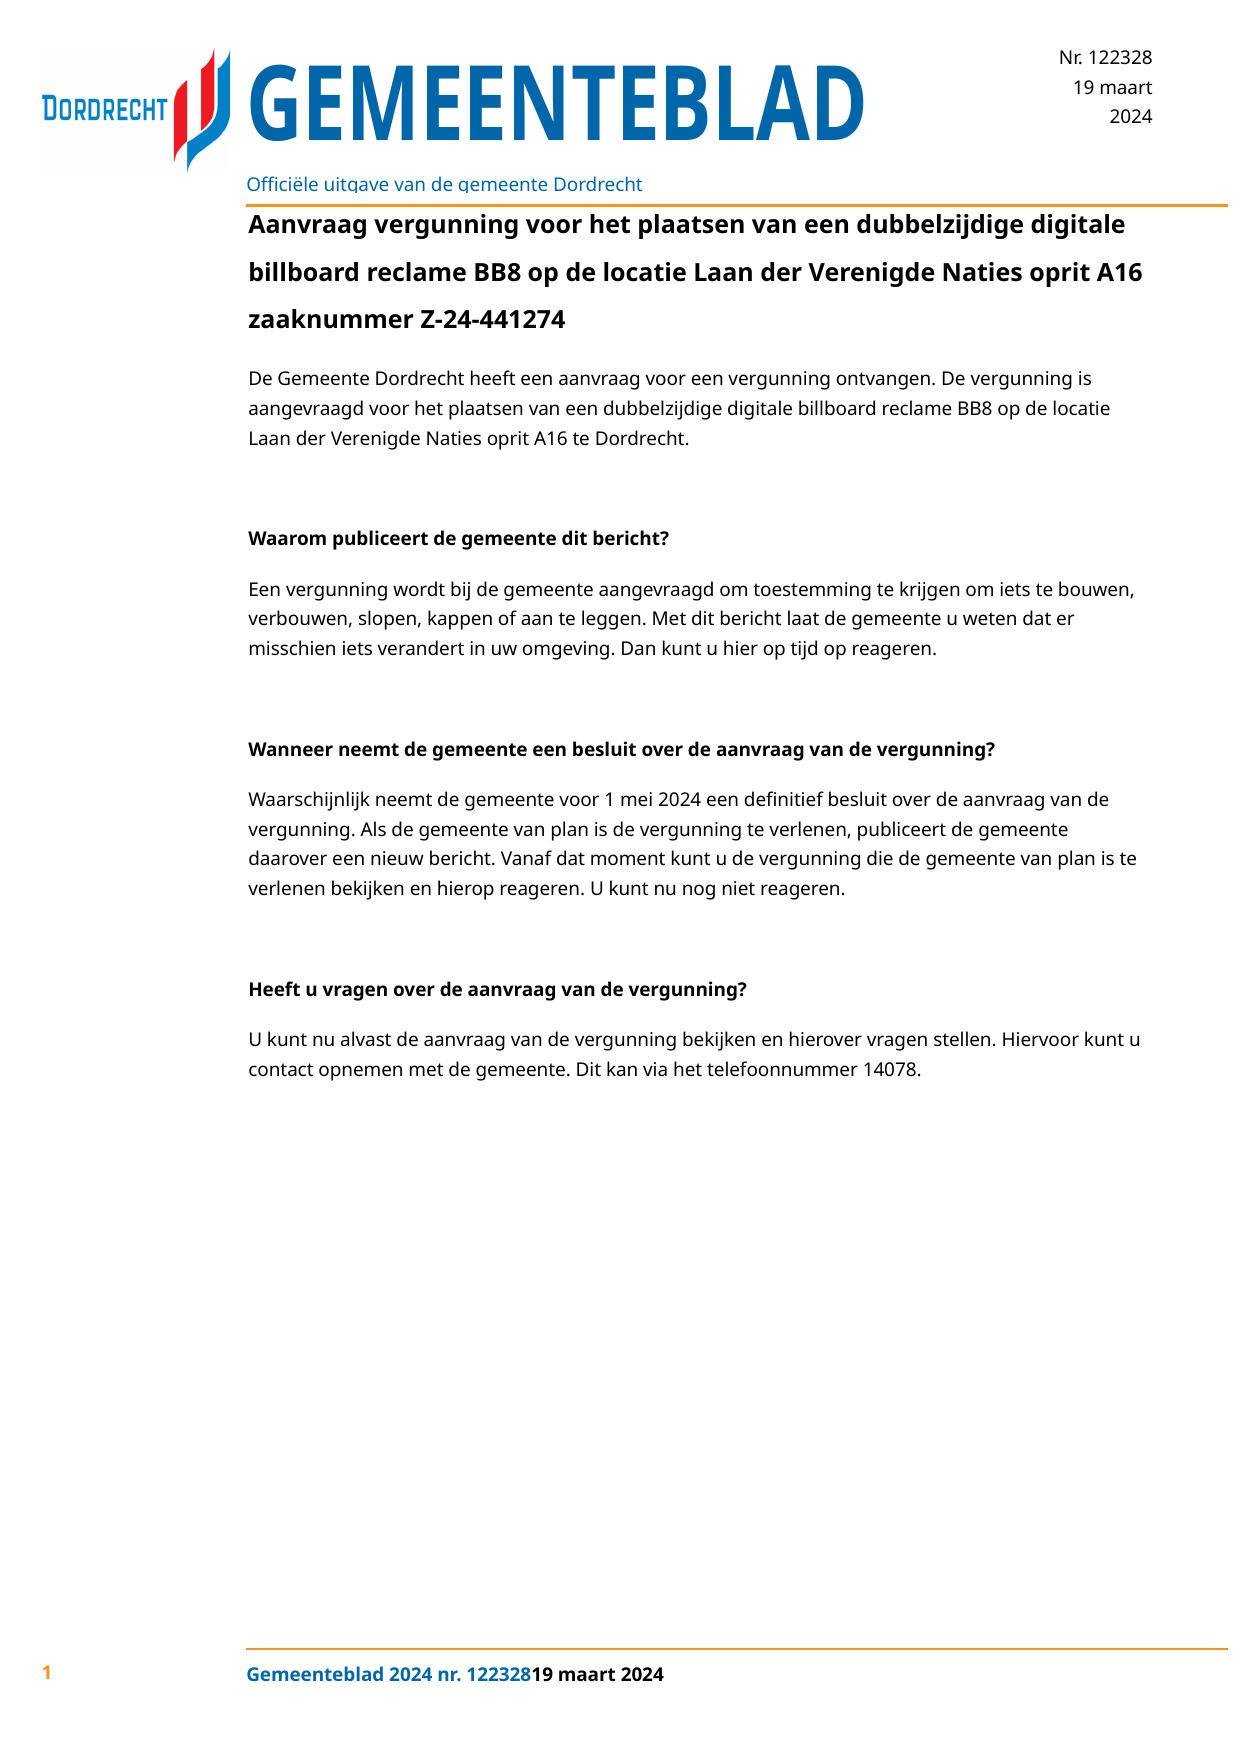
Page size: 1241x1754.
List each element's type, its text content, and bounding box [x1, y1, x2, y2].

text Waarschijnlijk neemt de gemeente voor 1 mei 2024 een definitief besluit over de aanvraag van de vergunning. Als de gemeente van plan is de vergunning te verlenen, publiceert de gemeente daarover een nieuw bericht. Vanaf dat moment kunt u de vergunning die de gemeente van plan is te verlenen bekijken en hierop reageren. U kunt nu nog niet reageren. [248, 786, 1152, 901]
text De Gemeente Dordrecht heeft een aanvraag voor een vergunning ontvangen. De vergunning is aangevraagd voor het plaatsen van een dubbelzijdige digitale billboard reclame BB8 op de locatie Laan der Verenigde Naties oprit A16 te Dordrecht. [248, 366, 1152, 450]
text Een vergunning wordt bij de gemeente aangevraagd om toestemming te krijgen om iets te bouwen, verbouwen, slopen, kappen of aan te leggen. Met dit bericht laat de gemeente u weten dat er misschien iets verandert in uw omgeving. Dan kunt u hier op tijd op reageren. [248, 576, 1152, 661]
text U kunt nu alvast de aanvraag van de vergunning bekijken en hierover vragen stellen. Hiervoor kunt u contact opnemen met de gemeente. Dit kan via het telefoonnummer 14078. [248, 1026, 1152, 1082]
text Waarom publiceert de gemeente dit bericht? [248, 526, 1152, 551]
text Wanneer neemt de gemeente een besluit over de aanvraag van de vergunning? [248, 736, 1152, 762]
picture [41, 47, 231, 172]
text Heeft u vragen over de aanvraag van de vergunning? [248, 976, 1152, 1002]
text Aanvraag vergunning voor het plaatsen van een dubbelzijdige digitale billboard reclame BB8 op de locatie Laan der Verenigde Naties oprit A16 zaaknummer Z-24-441274 [248, 207, 1152, 336]
